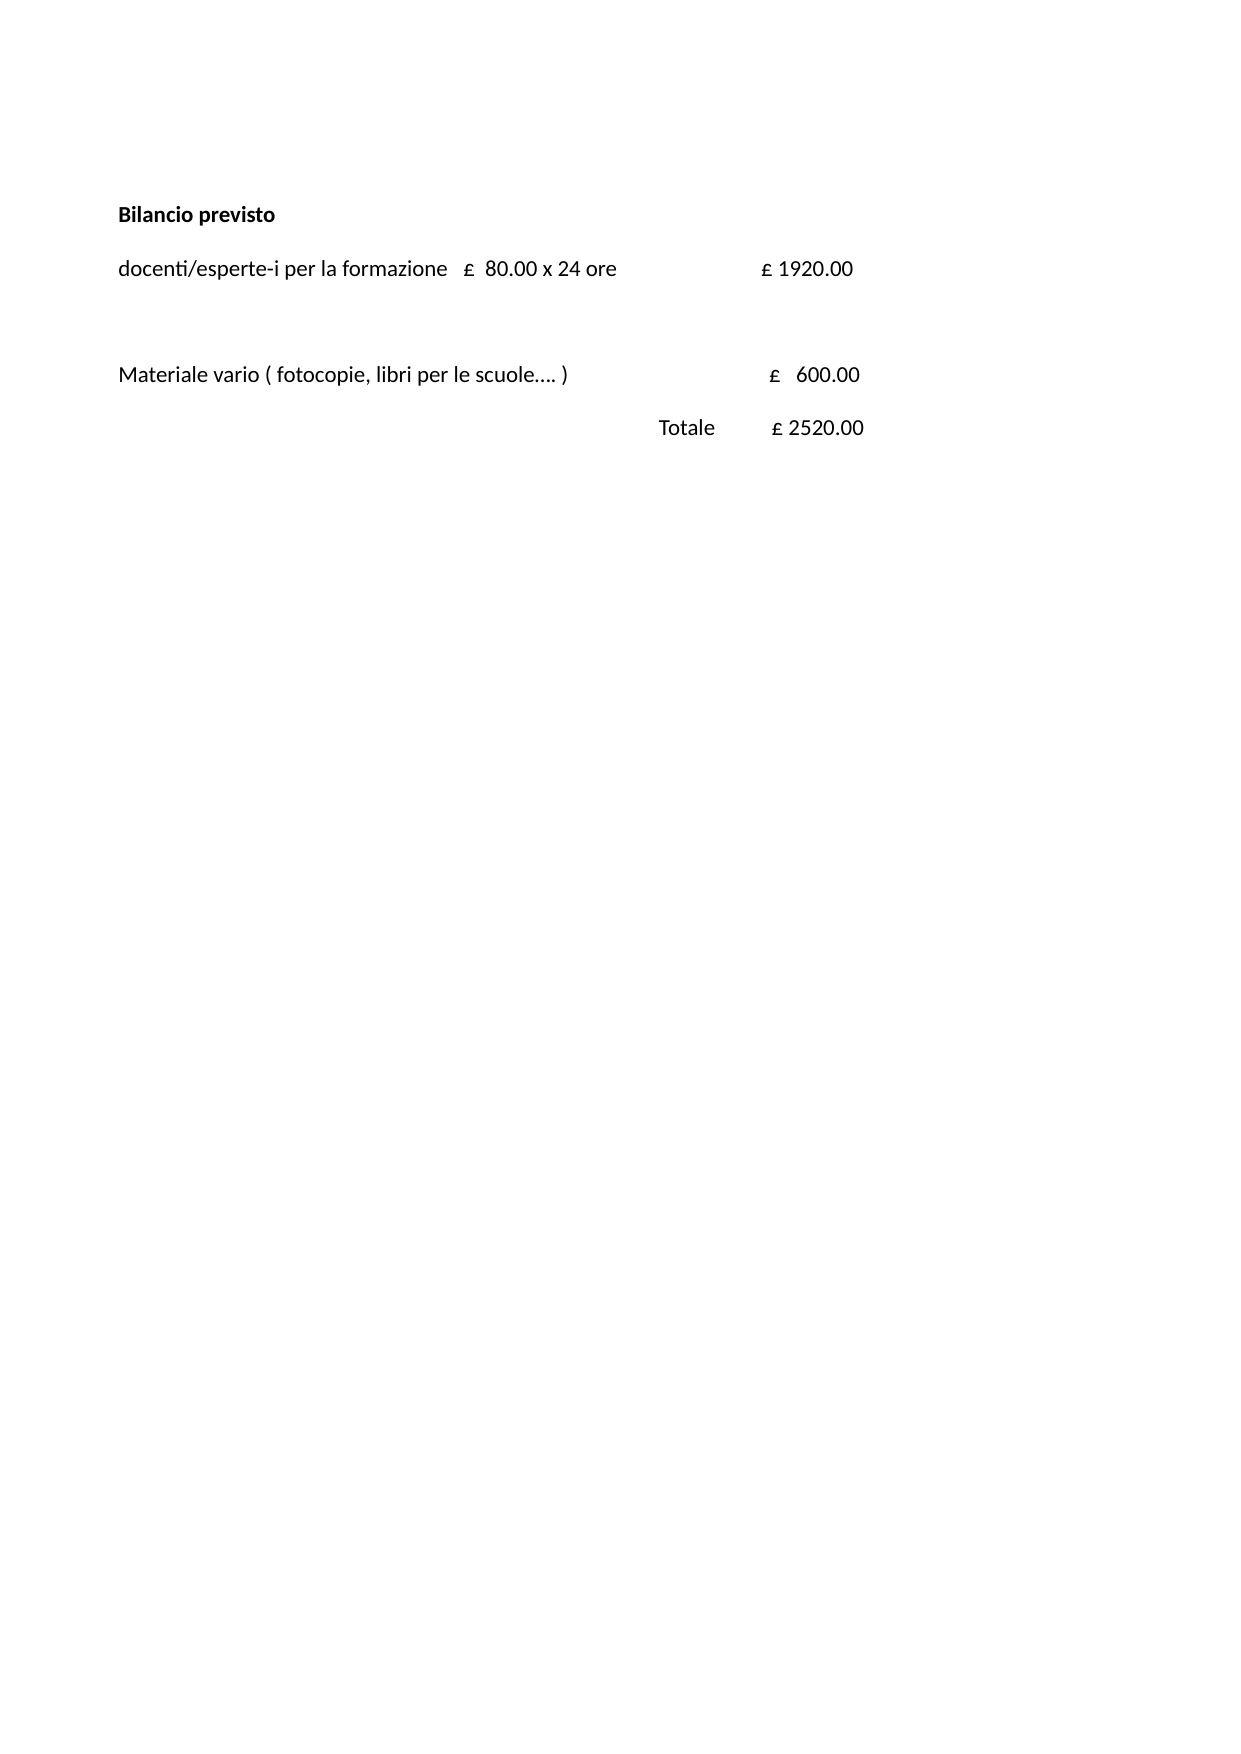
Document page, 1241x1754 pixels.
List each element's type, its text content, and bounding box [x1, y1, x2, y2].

text docenti/esperte-i per la formazione £ 80.00 x 24 ore £ 1920.00 [118, 254, 1122, 282]
text Bilancio previsto [118, 201, 1122, 229]
text Totale £ 2520.00 [118, 413, 1122, 441]
text Materiale vario ( fotocopie, libri per le scuole…. ) £ 600.00 [118, 360, 1122, 388]
